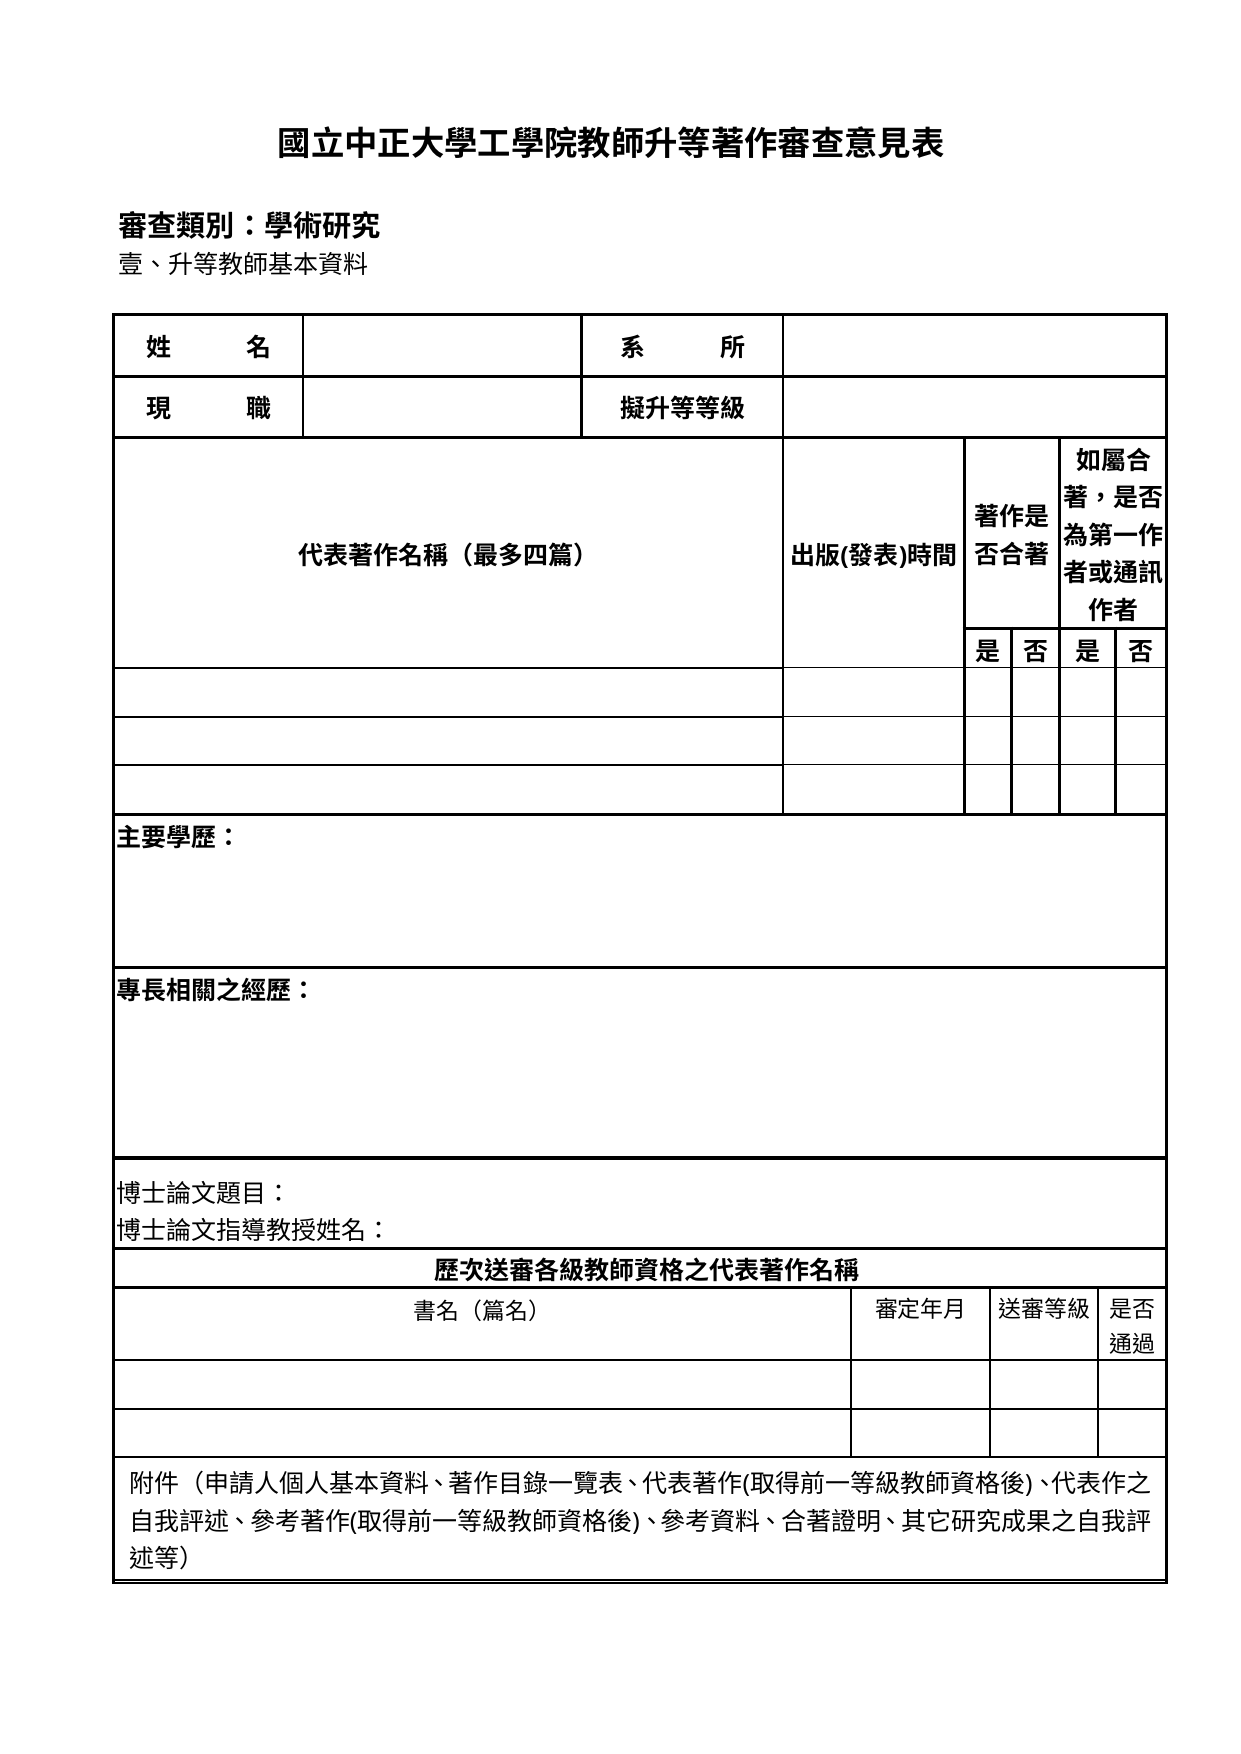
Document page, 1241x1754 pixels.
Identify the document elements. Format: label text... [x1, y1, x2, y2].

table_cell 如屬合著，是否為第一作者或通訊作者 [1061, 439, 1165, 627]
table_header [304, 316, 580, 374]
table_cell 歷次送審各級教師資格之代表著作名稱 [115, 1250, 1165, 1286]
table_cell [1099, 1410, 1165, 1456]
table_cell [852, 1410, 989, 1456]
table_cell [966, 668, 1010, 716]
table_cell [115, 766, 782, 813]
table_cell [966, 765, 1010, 813]
table_cell [115, 1361, 850, 1408]
table_cell 否 [1013, 630, 1058, 667]
table_cell 主要學歷： [115, 816, 1165, 966]
table_cell [784, 765, 963, 813]
table_cell [1117, 668, 1165, 716]
table_cell [784, 378, 1165, 436]
text 審查類別：學術研究 [118, 203, 1122, 245]
table_cell [991, 1361, 1097, 1408]
table_cell 出版(發表)時間 [784, 439, 963, 667]
table_cell 著作是否合著 [966, 439, 1058, 627]
table_cell 否 [1117, 630, 1165, 667]
table_cell 代表著作名稱（最多四篇） [115, 439, 782, 667]
table_cell 送審等級 [991, 1289, 1097, 1359]
table_cell 書名（篇名） [115, 1289, 850, 1359]
table_cell [115, 1410, 850, 1456]
table_cell 附件（申請人個人基本資料、著作目錄一覽表、代表著作(取得前一等級教師資格後)、代表作之自我評述、參考著作(取得前一等級教師資格後)、參考資料、合著證明、其它研究成果之自我評述等） [115, 1458, 1165, 1579]
table_cell 是 [1061, 630, 1114, 667]
table_cell [115, 669, 782, 716]
text 壹、升等教師基本資料 [118, 245, 1122, 281]
table_header 姓 名 [115, 316, 302, 374]
table_cell [1013, 668, 1058, 716]
table_header [784, 316, 1165, 374]
table_cell [1061, 668, 1114, 716]
table_cell 專長相關之經歷： [115, 969, 1165, 1156]
table_cell [1117, 765, 1165, 813]
table_cell [784, 717, 963, 764]
table_cell 審定年月 [852, 1289, 989, 1359]
table_cell [1013, 765, 1058, 813]
table_cell 博士論文題目： 博士論文指導教授姓名： [115, 1160, 1165, 1247]
table_cell [852, 1361, 989, 1408]
table_cell [966, 717, 1010, 764]
table_cell [991, 1410, 1097, 1456]
table_cell 是 [966, 630, 1010, 667]
table_cell [1061, 765, 1114, 813]
table_cell [1013, 717, 1058, 764]
table_cell [1099, 1361, 1165, 1408]
table_cell [304, 378, 580, 436]
table_cell [784, 668, 963, 716]
table_cell 現 職 [115, 378, 302, 436]
table_cell [1061, 717, 1114, 764]
table_cell 擬升等等級 [583, 378, 782, 436]
table_cell 是否通過 [1099, 1289, 1165, 1359]
table_header 系 所 [583, 316, 782, 374]
table_cell [1117, 717, 1165, 764]
text 國立中正大學工學院教師升等著作審查意見表 [118, 117, 1103, 165]
table_cell [115, 718, 782, 764]
